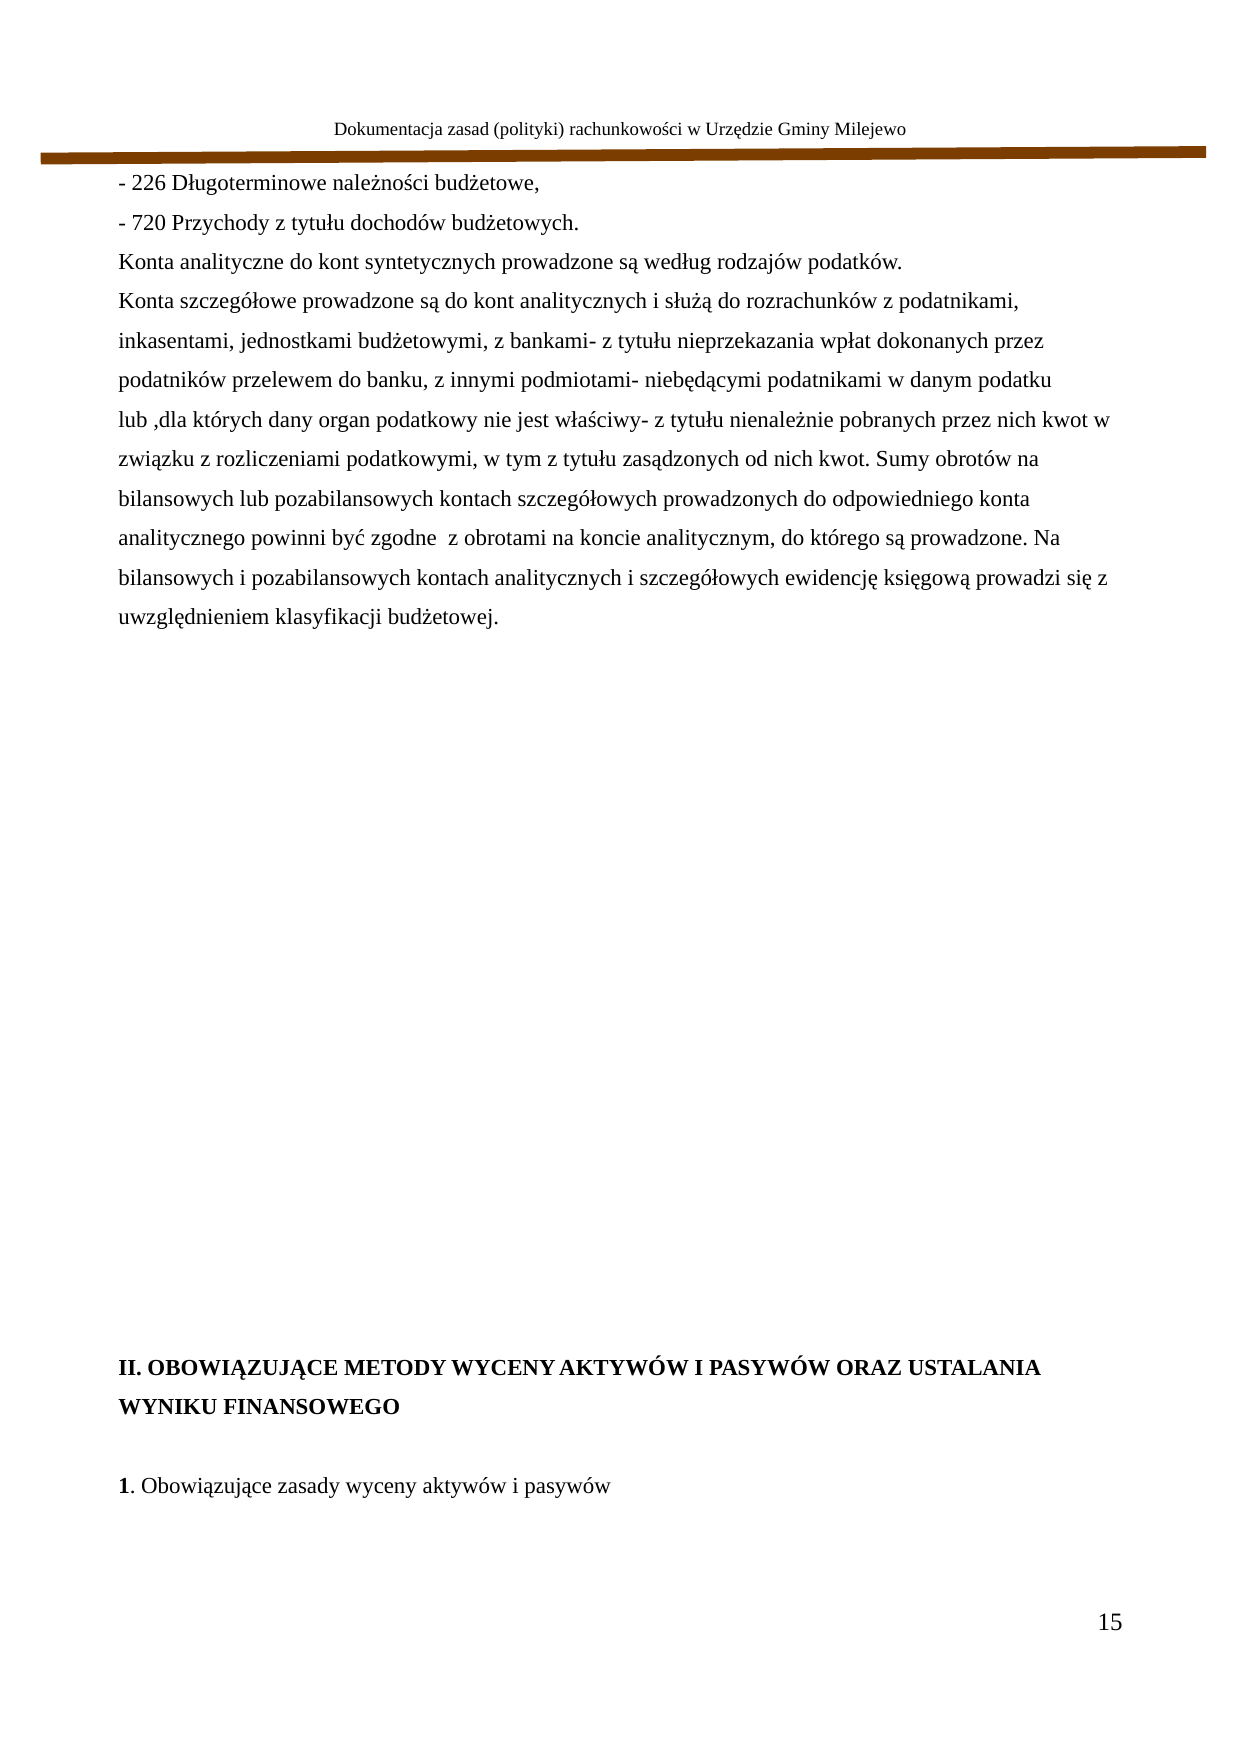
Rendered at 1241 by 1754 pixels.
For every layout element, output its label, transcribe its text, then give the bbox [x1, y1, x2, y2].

text II. OBOWIĄZUJĄCE METODY WYCENY AKTYWÓW I PASYWÓW ORAZ USTALANIA WYNIKU FINANSOWEGO [118, 1353, 1122, 1419]
text Konta szczegółowe prowadzone są do kont analitycznych i służą do rozrachunków z podatnikami, inkasentami, jednostkami budżetowymi, z bankami- z tytułu nieprzekazania wpłat dokonanych przez podatników przelewem do banku, z innymi podmiotami- niebędącymi podatnikami w danym podatku lub ,dla których dany organ podatkowy nie jest właściwy- z tytułu nienależnie pobranych przez nich kwot w związku z rozliczeniami podatkowymi, w tym z tytułu zasądzonych od nich kwot. Sumy obrotów na bilansowych lub pozabilansowych kontach szczegółowych prowadzonych do odpowiedniego konta analitycznego powinni być zgodne z obrotami na koncie analitycznym, do którego są prowadzone. Na bilansowych i pozabilansowych kontach analitycznych i szczegółowych ewidencję księgową prowadzi się z uwzględnieniem klasyfikacji budżetowej. [118, 288, 1122, 630]
text - 226 Długoterminowe należności budżetowe, [118, 169, 1122, 196]
text - 720 Przychody z tytułu dochodów budżetowych. [118, 209, 1122, 235]
text Konta analityczne do kont syntetycznych prowadzone są według rodzajów podatków. [118, 248, 1122, 274]
text 1. Obowiązujące zasady wyceny aktywów i pasywów [118, 1472, 1122, 1498]
